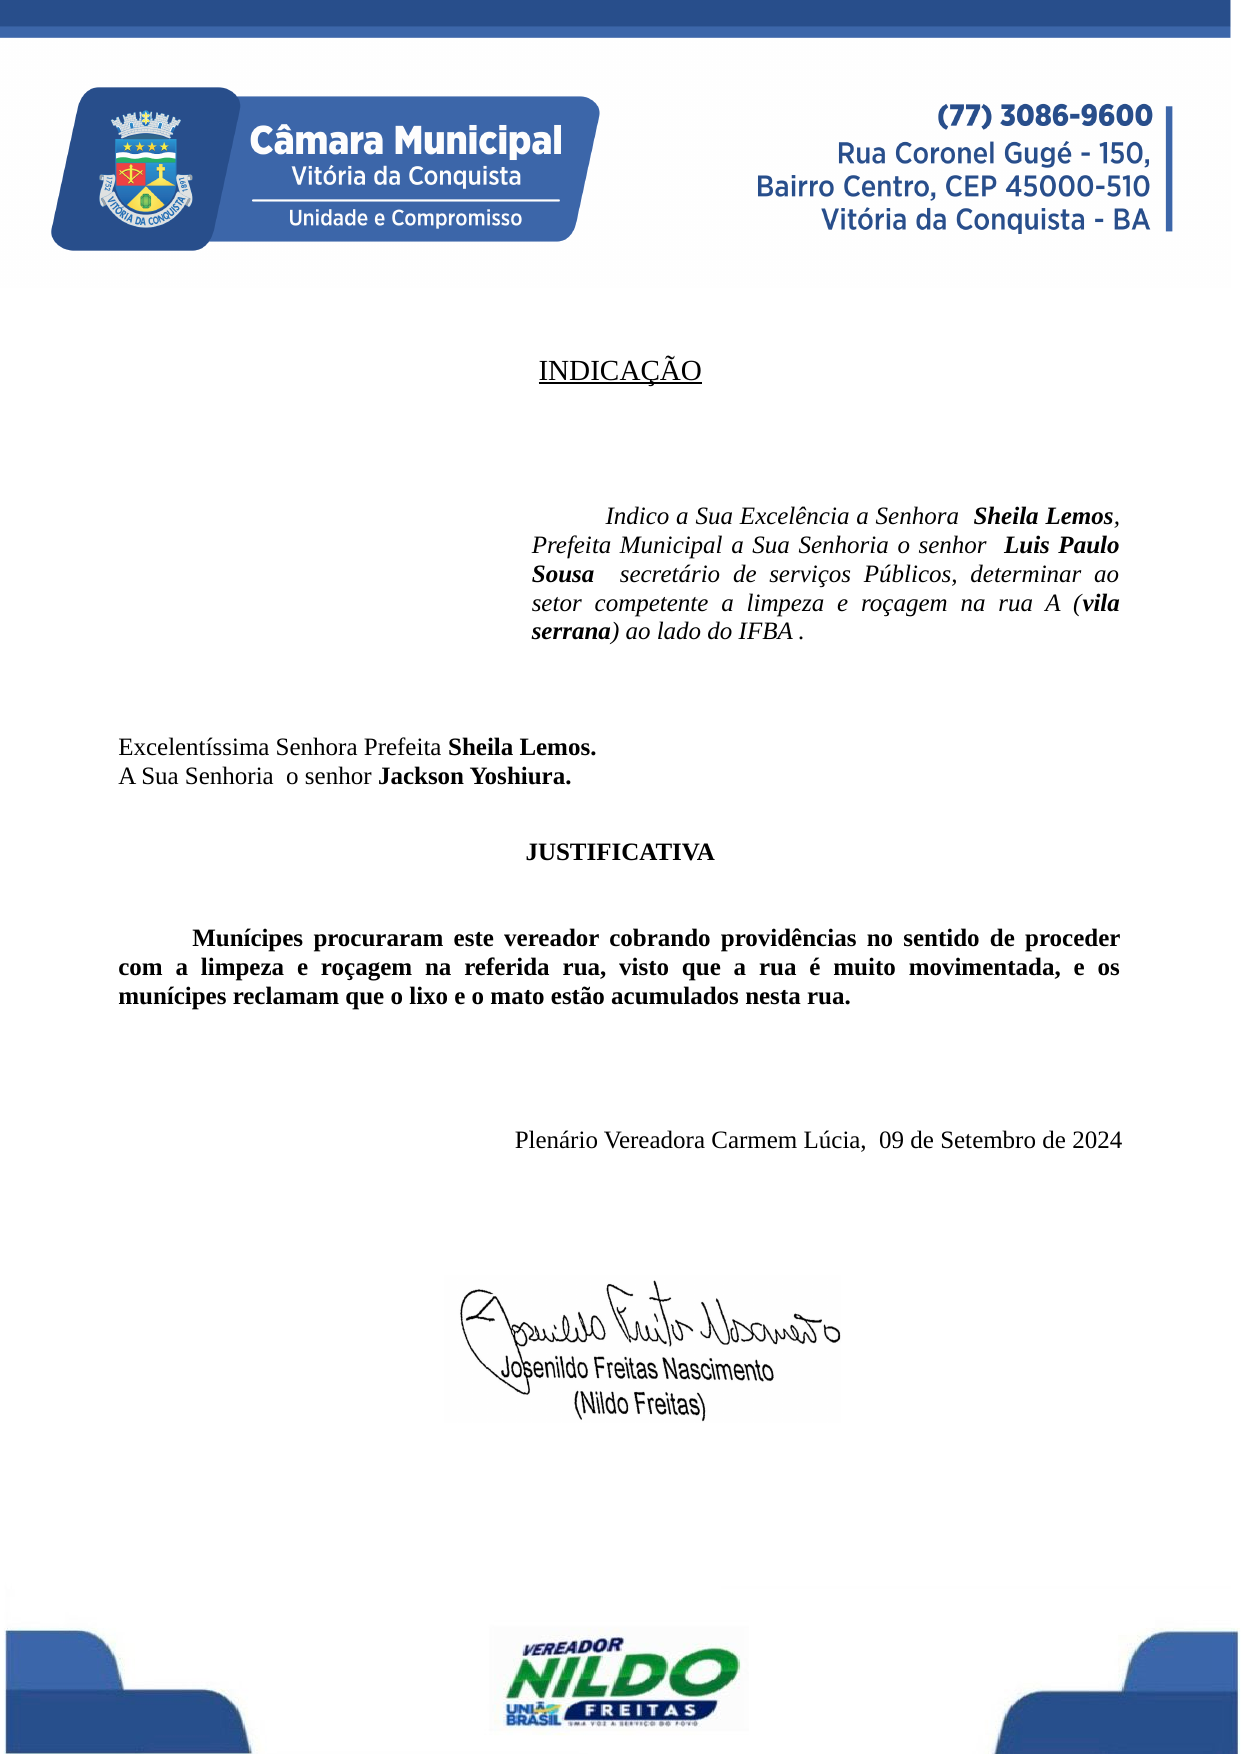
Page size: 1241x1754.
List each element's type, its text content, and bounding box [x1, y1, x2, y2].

text JUSTIFICATIVA [118, 837, 1122, 866]
text INDICAÇÃO [118, 353, 1122, 386]
text Excelentíssima Senhora Prefeita Sheila Lemos. [118, 732, 1122, 761]
picture [0, 0, 1231, 288]
text Indico a Sua Excelência a Senhora Sheila Lemos, Prefeita Municipal a Sua Senhoria o senhor Luis Paulo Sousa secretário de serviços Públicos, determinar ao setor competente a limpeza e roçagem na rua A (vila serrana) ao lado do IFBA . [532, 501, 1122, 645]
text Plenário Vereadora Carmem Lúcia, 09 de Setembro de 2024 [118, 1125, 1122, 1153]
text Munícipes procuraram este vereador cobrando providências no sentido de proceder com a limpeza e roçagem na referida rua, visto que a rua é muito movimentada, e os munícipes reclamam que o lixo e o mato estão acumulados nesta rua. [118, 923, 1122, 1010]
picture [3, 1581, 1241, 1754]
text A Sua Senhoria o senhor Jackson Yoshiura. [118, 761, 1122, 790]
picture [443, 1275, 842, 1423]
